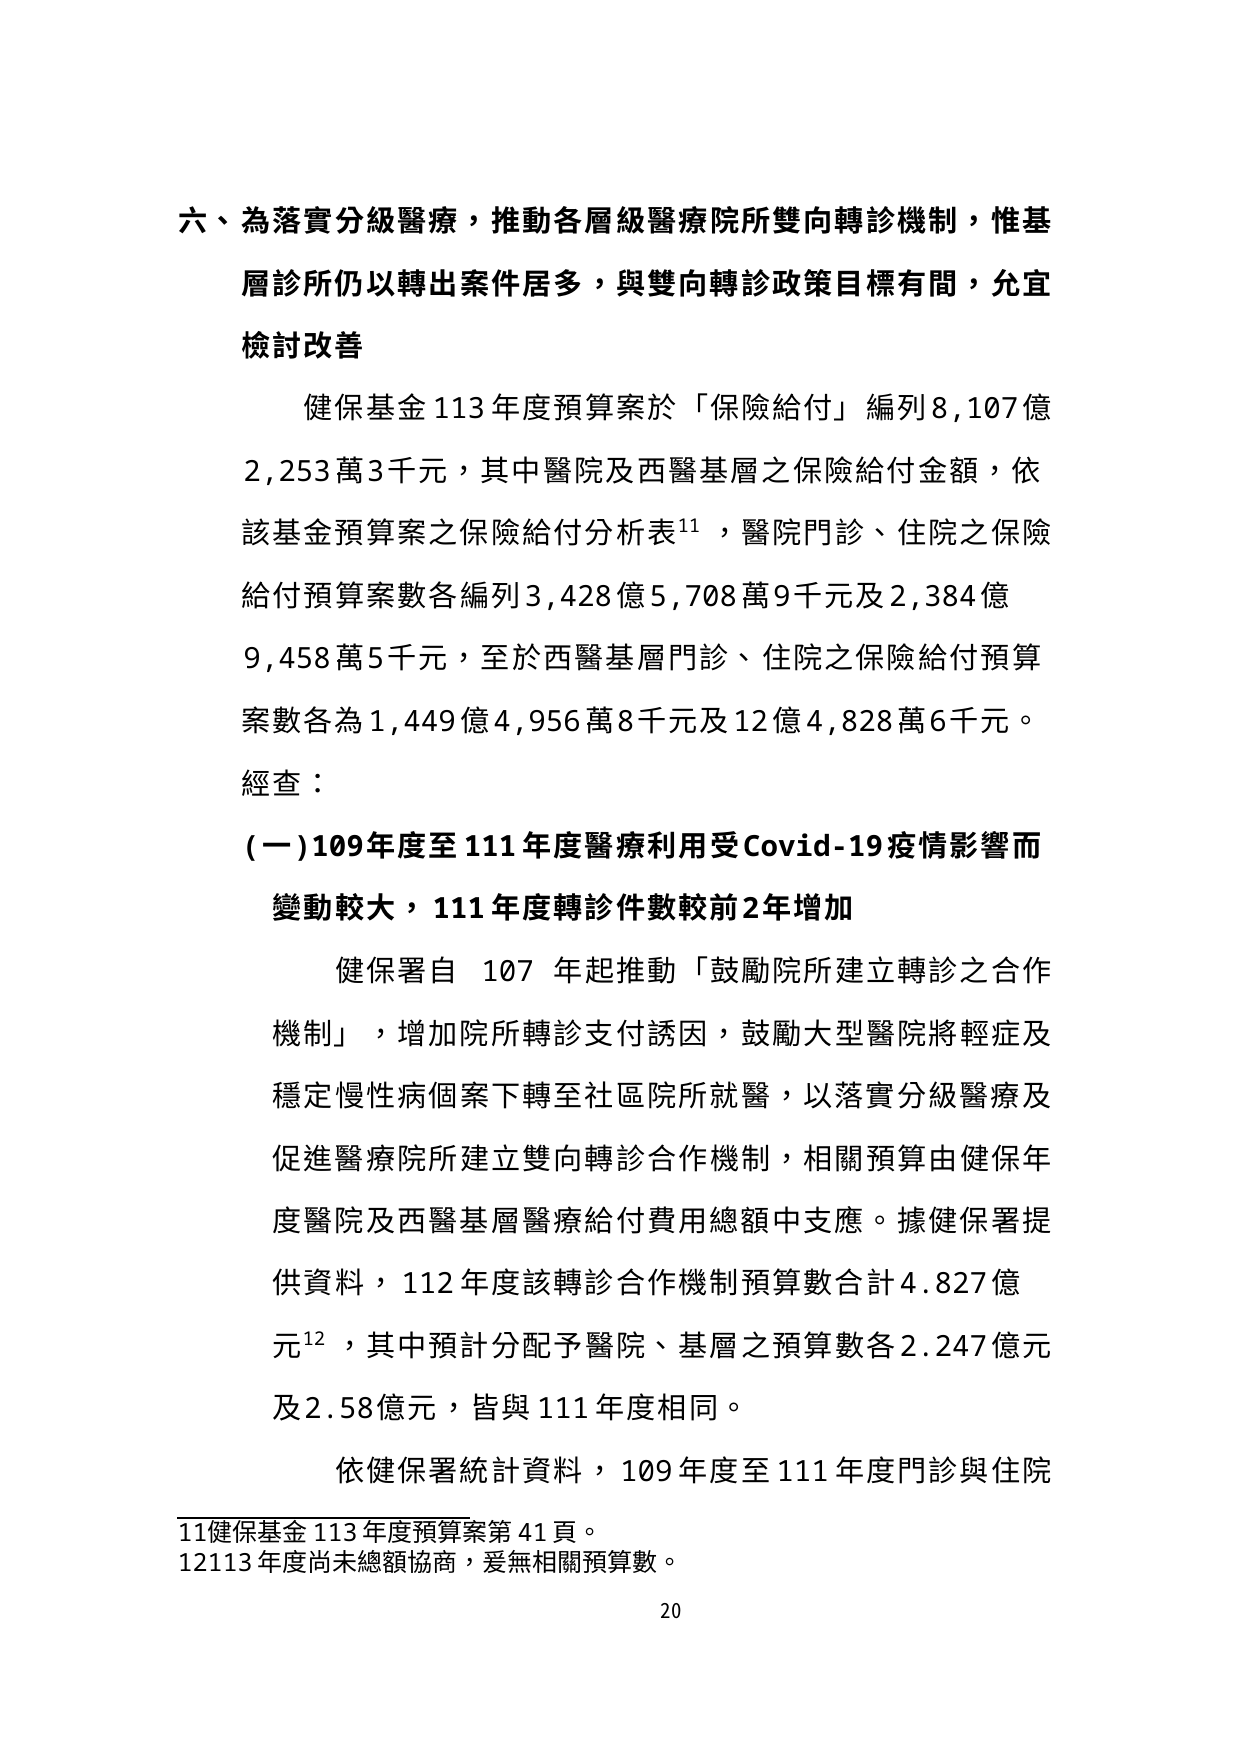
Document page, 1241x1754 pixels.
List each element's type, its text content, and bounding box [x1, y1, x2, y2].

text 113年度尚未總額協商，爰無相關預算數。 [177, 1548, 1063, 1577]
text 健保署自 107 年起推動「鼓勵院所建立轉診之合作機制」，增加院所轉診支付誘因，鼓勵大型醫院將輕症及穩定慢性病個案下轉至社區院所就醫，以落實分級醫療及促進醫療院所建立雙向轉診合作機制，相關預算由健保年度醫院及西醫基層醫療給付費用總額中支應。據健保署提供資料，112年度該轉診合作機制預算數合計4.827億元，其中預計分配予醫院、基層之預算數各2.247億元及2.58億元，皆與111年度相同。 [266, 927, 1063, 1427]
text 健保基金113年度預算案第41頁。 [177, 1518, 1063, 1548]
text (一)109年度至111年度醫療利用受Covid-19疫情影響而變動較大，111年度轉診件數較前2年增加 [236, 802, 1063, 927]
text 健保基金113年度預算案於「保險給付」編列8,107億2,253萬3千元，其中醫院及西醫基層之保險給付金額，依該基金預算案之保險給付分析表，醫院門診、住院之保險給付預算案數各編列3,428億5,708萬9千元及2,384億9,458萬5千元，至於西醫基層門診、住院之保險給付預算案數各為1,449億4,956萬8千元及12億4,828萬6千元。經查： [236, 365, 1063, 802]
text 六、為落實分級醫療，推動各層級醫療院所雙向轉診機制，惟基層診所仍以轉出案件居多，與雙向轉診政策目標有間，允宜檢討改善 [177, 177, 1063, 365]
text 依健保署統計資料，109年度至111年度門診與住院 [266, 1427, 1063, 1490]
